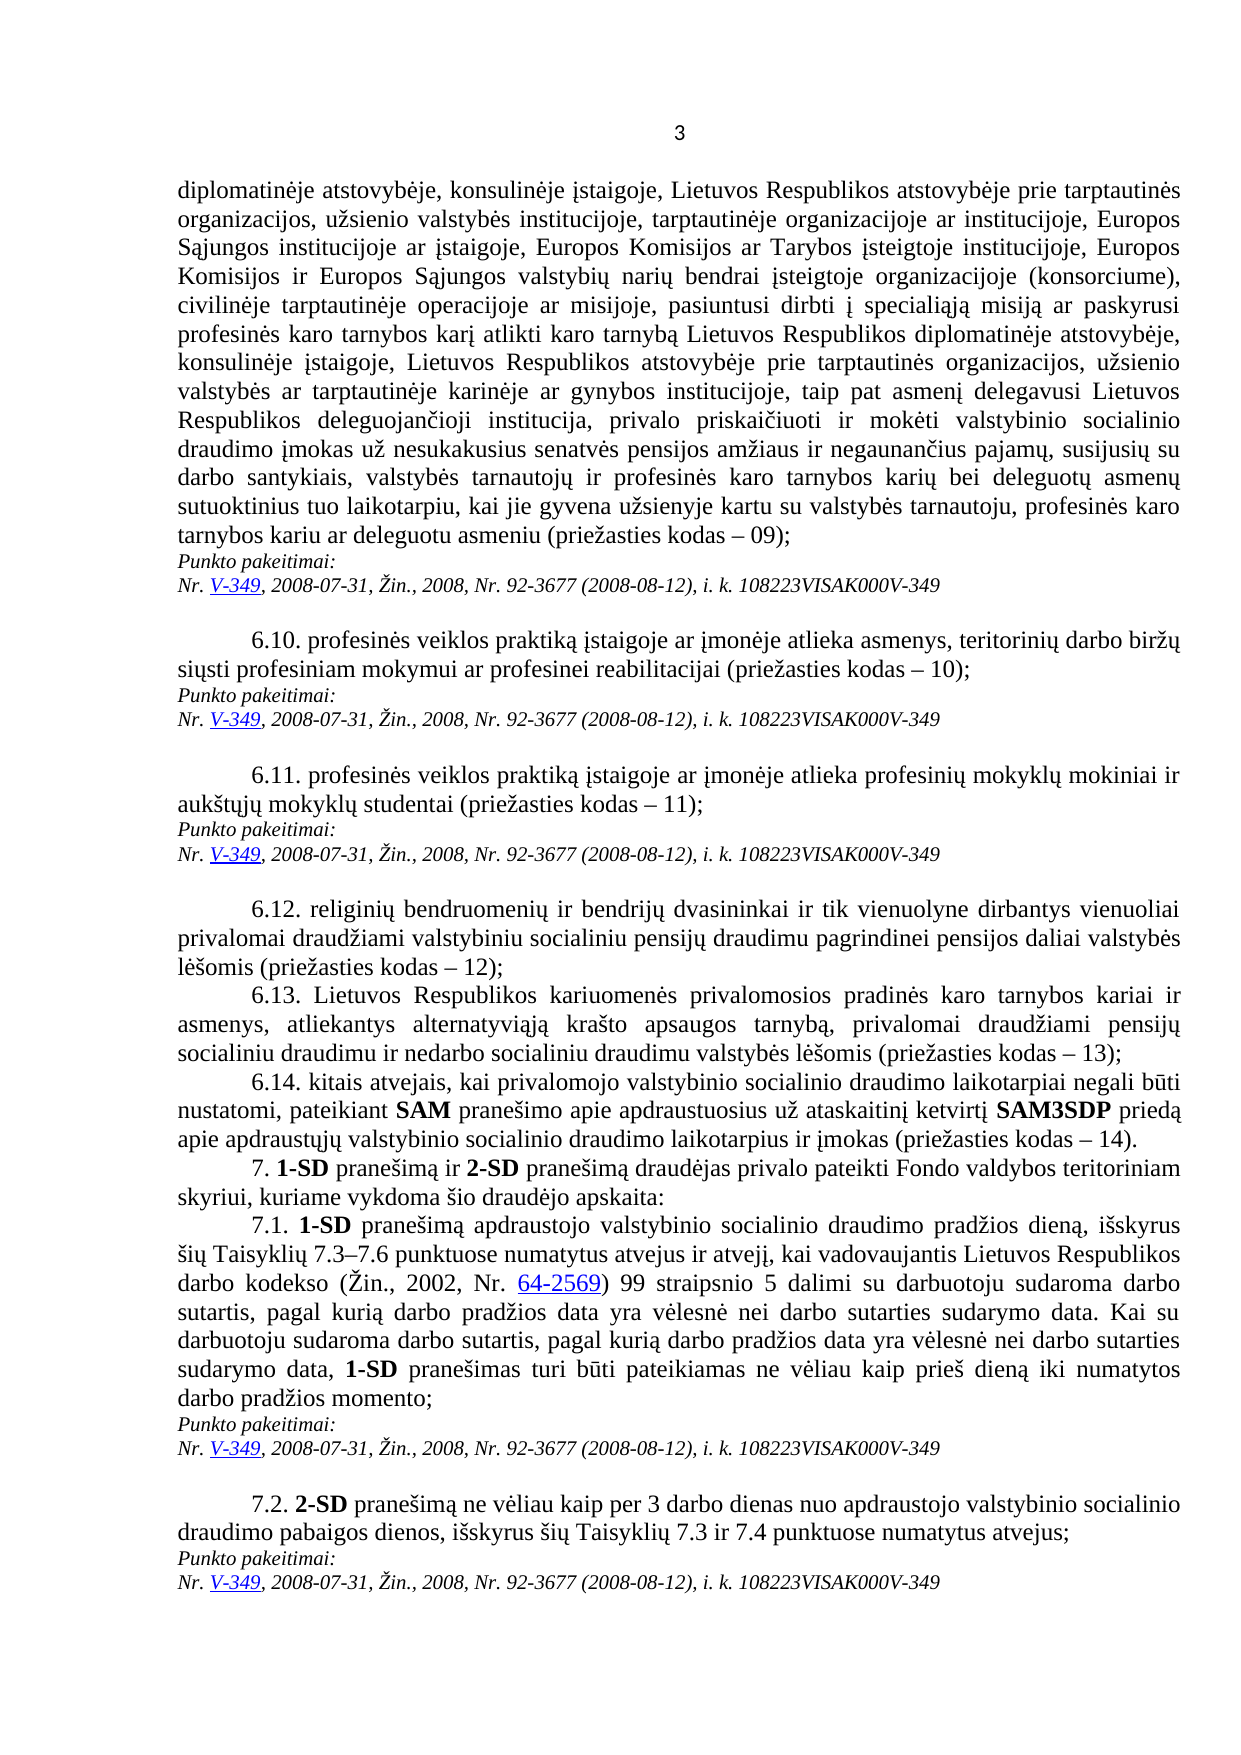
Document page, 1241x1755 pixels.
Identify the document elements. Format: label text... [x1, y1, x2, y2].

text Nr. V-349, 2008-07-31, Žin., 2008, Nr. 92-3677 (2008-08-12), i. k. 108223VISAK000V-349 [177, 1436, 1181, 1460]
text 6.11. profesinės veiklos praktiką įstaigoje ar įmonėje atlieka profesinių mokyklų mokiniai ir aukštųjų mokyklų studentai (priežasties kodas – 11); [177, 760, 1181, 817]
text 7.1. 1-SD pranešimą apdraustojo valstybinio socialinio draudimo pradžios dieną, išskyrus šių Taisyklių 7.3–7.6 punktuose numatytus atvejus ir atvejį, kai vadovaujantis Lietuvos Respublikos darbo kodekso (Žin., 2002, Nr. 64-2569) 99 straipsnio 5 dalimi su darbuotoju sudaroma darbo sutartis, pagal kurią darbo pradžios data yra vėlesnė nei darbo sutarties sudarymo data. Kai su darbuotoju sudaroma darbo sutartis, pagal kurią darbo pradžios data yra vėlesnė nei darbo sutarties sudarymo data, 1-SD pranešimas turi būti pateikiamas ne vėliau kaip prieš dieną iki numatytos darbo pradžios momento; [177, 1211, 1181, 1412]
text 6.13. Lietuvos Respublikos kariuomenės privalomosios pradinės karo tarnybos kariai ir asmenys, atliekantys alternatyviąją krašto apsaugos tarnybą, privalomai draudžiami pensijų socialiniu draudimu ir nedarbo socialiniu draudimu valstybės lėšomis (priežasties kodas – 13); [177, 981, 1181, 1067]
text Punkto pakeitimai: [177, 549, 1181, 573]
text Punkto pakeitimai: [177, 817, 1181, 841]
text 6.12. religinių bendruomenių ir bendrijų dvasininkai ir tik vienuolyne dirbantys vienuoliai privalomai draudžiami valstybiniu socialiniu pensijų draudimu pagrindinei pensijos daliai valstybės lėšomis (priežasties kodas – 12); [177, 894, 1181, 981]
text Nr. V-349, 2008-07-31, Žin., 2008, Nr. 92-3677 (2008-08-12), i. k. 108223VISAK000V-349 [177, 573, 1181, 597]
text 7. 1-SD pranešimą ir 2-SD pranešimą draudėjas privalo pateikti Fondo valdybos teritoriniam skyriui, kuriame vykdoma šio draudėjo apskaita: [177, 1153, 1181, 1211]
text Punkto pakeitimai: [177, 683, 1181, 707]
text Punkto pakeitimai: [177, 1546, 1181, 1570]
text Nr. V-349, 2008-07-31, Žin., 2008, Nr. 92-3677 (2008-08-12), i. k. 108223VISAK000V-349 [177, 841, 1181, 866]
text Punkto pakeitimai: [177, 1412, 1181, 1436]
text 6.14. kitais atvejais, kai privalomojo valstybinio socialinio draudimo laikotarpiai negali būti nustatomi, pateikiant SAM pranešimo apie apdraustuosius už ataskaitinį ketvirtį SAM3SDP priedą apie apdraustųjų valstybinio socialinio draudimo laikotarpius ir įmokas (priežasties kodas – 14). [177, 1067, 1181, 1153]
text 7.2. 2-SD pranešimą ne vėliau kaip per 3 darbo dienas nuo apdraustojo valstybinio socialinio draudimo pabaigos dienos, išskyrus šių Taisyklių 7.3 ir 7.4 punktuose numatytus atvejus; [177, 1489, 1181, 1546]
text Nr. V-349, 2008-07-31, Žin., 2008, Nr. 92-3677 (2008-08-12), i. k. 108223VISAK000V-349 [177, 707, 1181, 731]
text Nr. V-349, 2008-07-31, Žin., 2008, Nr. 92-3677 (2008-08-12), i. k. 108223VISAK000V-349 [177, 1570, 1181, 1594]
text diplomatinėje atstovybėje, konsulinėje įstaigoje, Lietuvos Respublikos atstovybėje prie tarptautinės organizacijos, užsienio valstybės institucijoje, tarptautinėje organizacijoje ar institucijoje, Europos Sąjungos institucijoje ar įstaigoje, Europos Komisijos ar Tarybos įsteigtoje institucijoje, Europos Komisijos ir Europos Sąjungos valstybių narių bendrai įsteigtoje organizacijoje (konsorciume), civilinėje tarptautinėje operacijoje ar misijoje, pasiuntusi dirbti į specialiąją misiją ar paskyrusi profesinės karo tarnybos karį atlikti karo tarnybą Lietuvos Respublikos diplomatinėje atstovybėje, konsulinėje įstaigoje, Lietuvos Respublikos atstovybėje prie tarptautinės organizacijos, užsienio valstybės ar tarptautinėje karinėje ar gynybos institucijoje, taip pat asmenį delegavusi Lietuvos Respublikos deleguojančioji institucija, privalo priskaičiuoti ir mokėti valstybinio socialinio draudimo įmokas už nesukakusius senatvės pensijos amžiaus ir negaunančius pajamų, susijusių su darbo santykiais, valstybės tarnautojų ir profesinės karo tarnybos karių bei deleguotų asmenų sutuoktinius tuo laikotarpiu, kai jie gyvena užsienyje kartu su valstybės tarnautoju, profesinės karo tarnybos kariu ar deleguotu asmeniu (priežasties kodas – 09); [177, 175, 1181, 549]
text 6.10. profesinės veiklos praktiką įstaigoje ar įmonėje atlieka asmenys, teritorinių darbo biržų siųsti profesiniam mokymui ar profesinei reabilitacijai (priežasties kodas – 10); [177, 626, 1181, 683]
